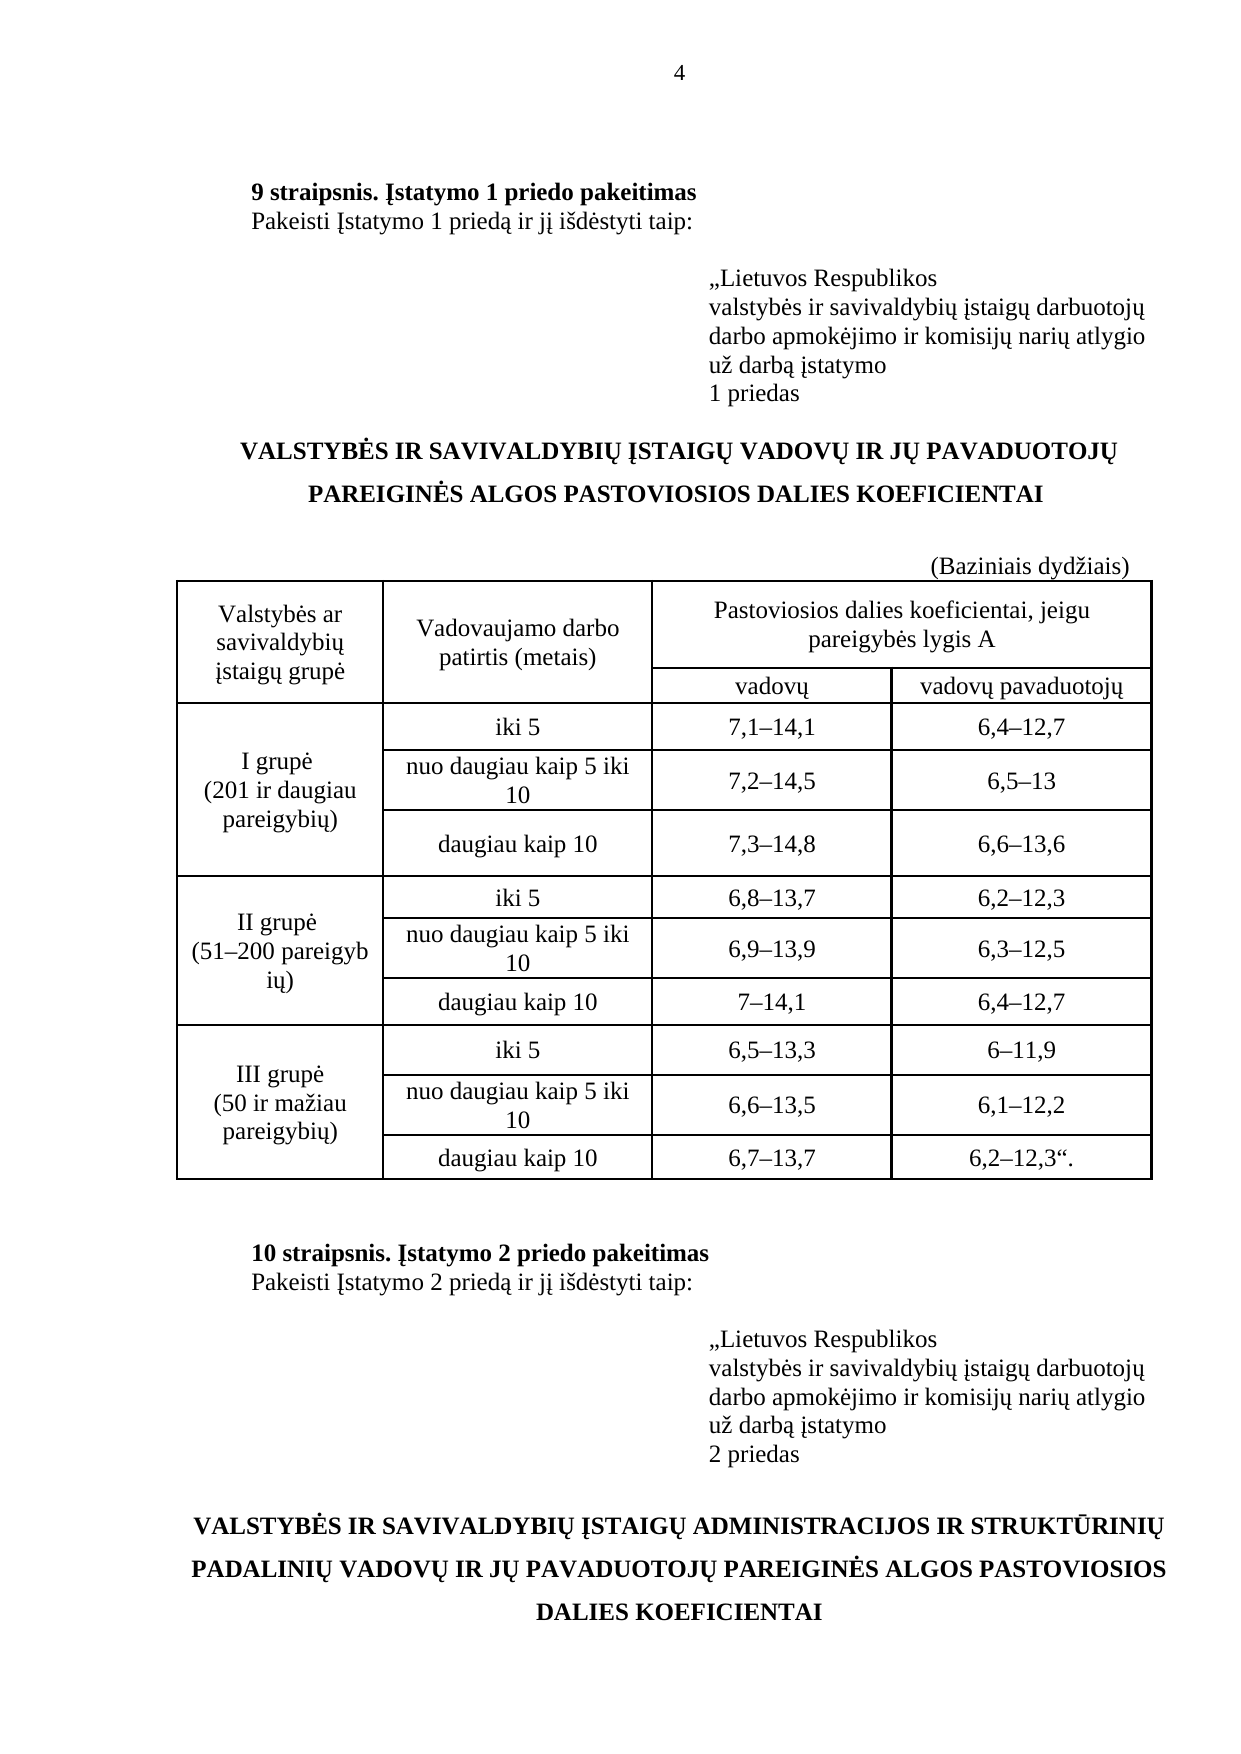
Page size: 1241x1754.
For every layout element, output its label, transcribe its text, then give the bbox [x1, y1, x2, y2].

table_cell 6,3–12,5 [893, 919, 1150, 977]
table_cell 7,1–14,1 [653, 704, 890, 749]
table_cell iki 5 [384, 1026, 651, 1074]
table_cell 6,8–13,7 [653, 877, 890, 917]
text „Lietuvos Respublikos [709, 1324, 1181, 1353]
table_header Pastoviosios dalies koeficientai, jeigu pareigybės lygis A [653, 582, 1150, 667]
table_cell vadovų [653, 669, 890, 702]
table_cell II grupė (51–200 pareigybių) [178, 877, 382, 1024]
table_cell 7,2–14,5 [653, 751, 890, 809]
table_cell 6,1–12,2 [893, 1076, 1150, 1134]
text darbo apmokėjimo ir komisijų narių atlygio [709, 1382, 1181, 1410]
text už darbą įstatymo [709, 1410, 1181, 1439]
table_header Vadovaujamo darbo patirtis (metais) [384, 582, 651, 702]
table_cell daugiau kaip 10 [384, 979, 651, 1024]
table_cell daugiau kaip 10 [384, 811, 651, 875]
table_cell iki 5 [384, 704, 651, 749]
table_cell nuo daugiau kaip 5 iki 10 [384, 919, 651, 977]
table_cell 6–11,9 [893, 1026, 1150, 1074]
text VALSTYBĖS IR SAVIVALDYBIŲ ĮSTAIGŲ VADOVŲ IR JŲ PAVADUOTOJŲ PAREIGINĖS ALGOS PASTOVIOSIOS DALIES KOEFICIENTAI [177, 436, 1181, 508]
table_header Valstybės ar savivaldybių įstaigų grupė [178, 582, 382, 702]
table_cell 7,3–14,8 [653, 811, 890, 875]
text VALSTYBĖS IR SAVIVALDYBIŲ ĮSTAIGŲ ADMINISTRACIJOS IR STRUKTŪRINIŲ PADALINIŲ VADOVŲ IR JŲ PAVADUOTOJŲ PAREIGINĖS ALGOS PASTOVIOSIOS DALIES KOEFICIENTAI [177, 1511, 1181, 1626]
table_cell daugiau kaip 10 [384, 1136, 651, 1178]
table_cell 7–14,1 [653, 979, 890, 1024]
table_cell I grupė (201 ir daugiau pareigybių) [178, 704, 382, 875]
text 1 priedas [177, 378, 1181, 407]
text (Baziniais dydžiais) [177, 551, 1181, 580]
table_cell 6,2–12,3 [893, 877, 1150, 917]
table_cell 6,7–13,7 [653, 1136, 890, 1178]
text 2 priedas [177, 1439, 1181, 1468]
table_cell 6,4–12,7 [893, 704, 1150, 749]
table_cell 6,2–12,3“. [893, 1136, 1150, 1178]
text valstybės ir savivaldybių įstaigų darbuotojų [709, 292, 1181, 321]
text valstybės ir savivaldybių įstaigų darbuotojų [709, 1353, 1181, 1382]
table_cell 6,5–13 [893, 751, 1150, 809]
text Pakeisti Įstatymo 1 priedą ir jį išdėstyti taip: [251, 206, 1181, 235]
table_cell nuo daugiau kaip 5 iki 10 [384, 751, 651, 809]
table_cell iki 5 [384, 877, 651, 917]
text 9 straipsnis. Įstatymo 1 priedo pakeitimas [251, 177, 1181, 206]
text Pakeisti Įstatymo 2 priedą ir jį išdėstyti taip: [251, 1267, 1181, 1295]
table_cell 6,6–13,6 [893, 811, 1150, 875]
text „Lietuvos Respublikos [709, 263, 1181, 292]
table_cell 6,9–13,9 [653, 919, 890, 977]
table_cell nuo daugiau kaip 5 iki 10 [384, 1076, 651, 1134]
table_cell vadovų pavaduotojų [893, 669, 1150, 702]
text 10 straipsnis. Įstatymo 2 priedo pakeitimas [251, 1238, 1181, 1267]
text už darbą įstatymo [709, 350, 1181, 378]
table_cell III grupė (50 ir mažiau pareigybių) [178, 1026, 382, 1178]
text darbo apmokėjimo ir komisijų narių atlygio [709, 321, 1181, 350]
table_cell 6,5–13,3 [653, 1026, 890, 1074]
table_cell 6,6–13,5 [653, 1076, 890, 1134]
table_cell 6,4–12,7 [893, 979, 1150, 1024]
